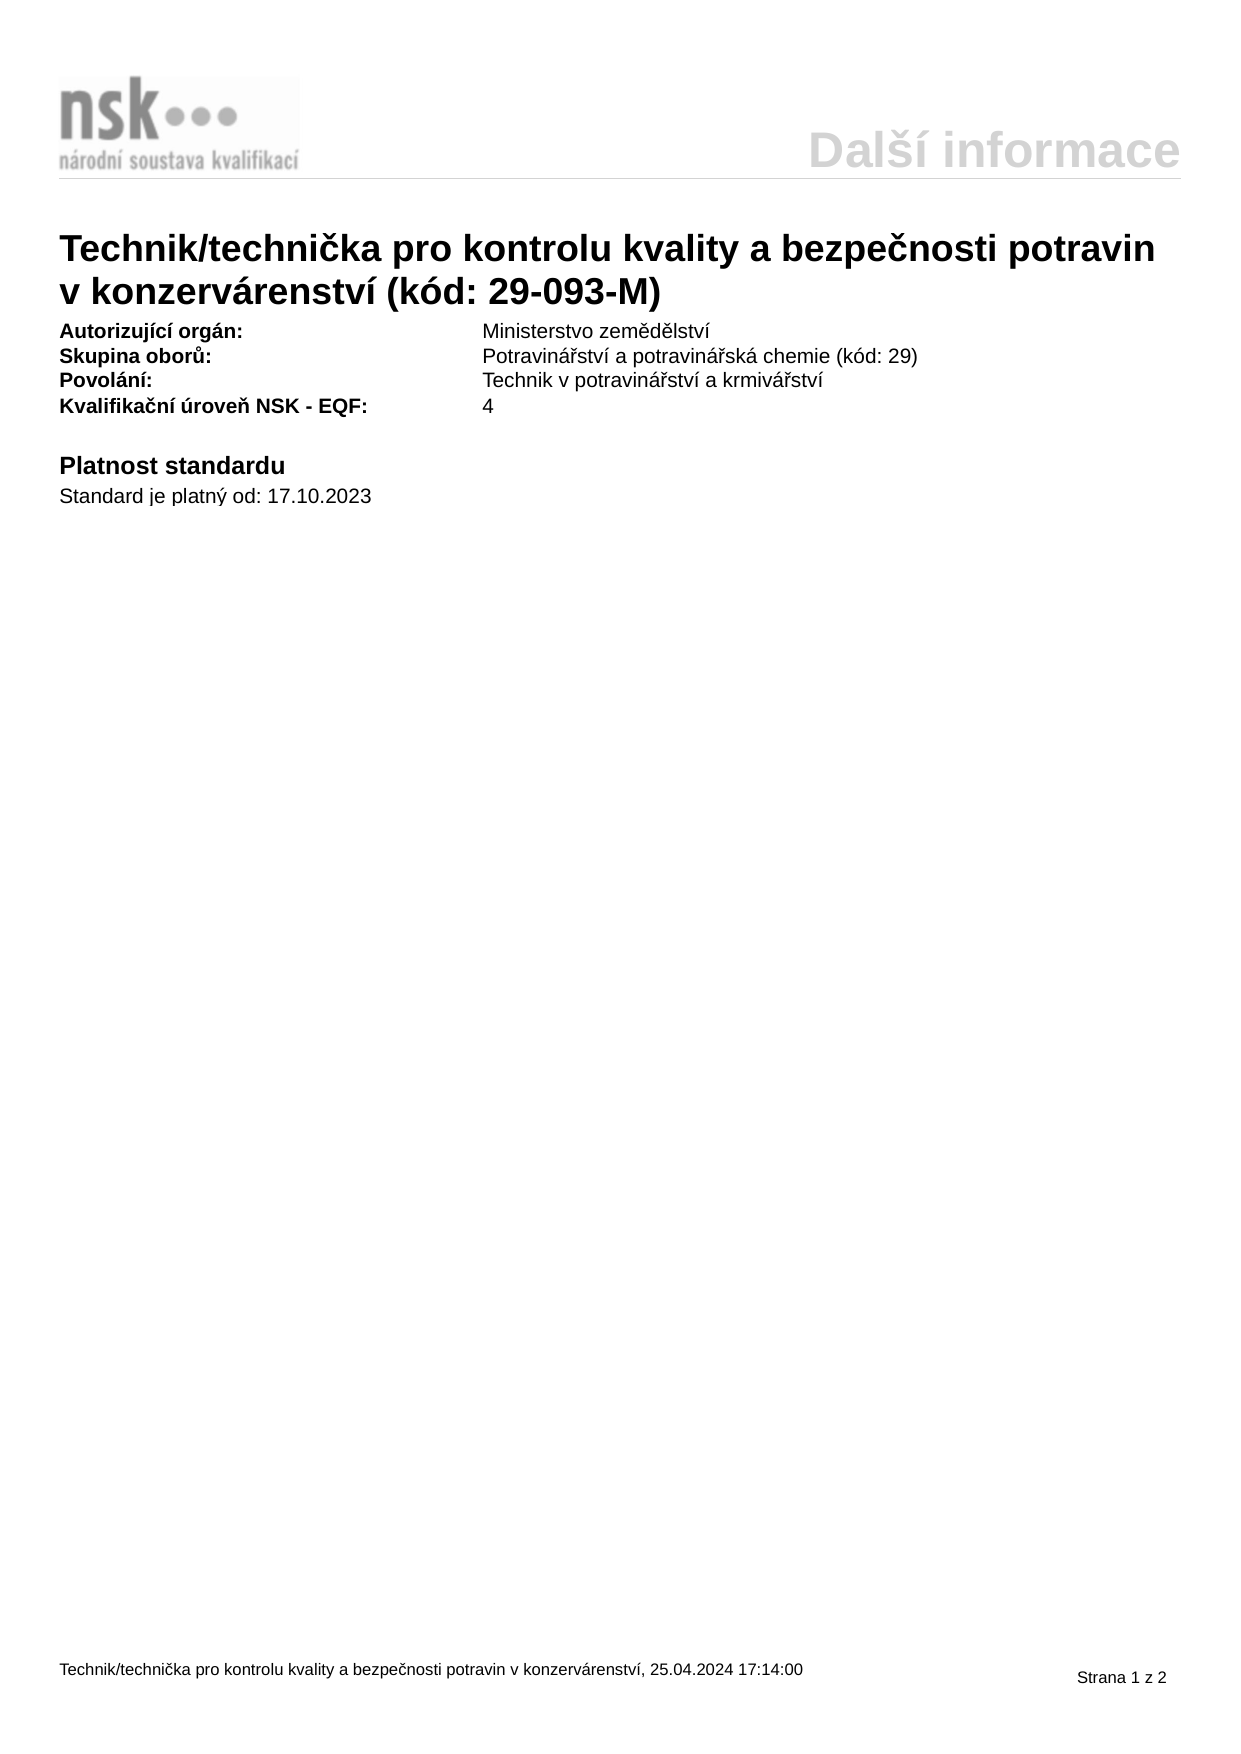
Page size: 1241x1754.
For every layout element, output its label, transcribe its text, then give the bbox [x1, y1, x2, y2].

table_cell Kvalifikační úroveň NSK - EQF: [59, 394, 482, 417]
table_cell [482, 196, 619, 224]
table_cell [861, 418, 1167, 447]
table_cell Standard je platný od: 17.10.2023 [59, 484, 1181, 506]
table_cell [119, 172, 482, 178]
table_cell [627, 196, 861, 224]
table_cell [482, 1106, 619, 1383]
table_cell [619, 506, 627, 806]
table_cell [627, 1384, 861, 1659]
table_cell [861, 1384, 1167, 1659]
table_cell [119, 313, 482, 319]
table_cell Skupina oborů: [59, 344, 482, 368]
table_header Další informace [627, 59, 1181, 178]
table_cell [59, 179, 1181, 196]
table_cell [59, 418, 119, 447]
table_cell [119, 1384, 482, 1659]
table_cell [627, 418, 861, 447]
table_cell [59, 172, 119, 178]
table_cell [619, 196, 627, 224]
table_cell [482, 418, 619, 447]
table_cell [861, 1106, 1167, 1383]
table_cell [1167, 1384, 1181, 1659]
table_cell [119, 196, 482, 224]
table_cell [861, 806, 1167, 1106]
table_cell [59, 1384, 119, 1659]
table_cell [861, 506, 1167, 806]
table_cell [619, 418, 627, 447]
table_cell Ministerstvo zemědělství [482, 319, 1181, 344]
table_cell Povolání: [59, 368, 482, 392]
table_cell [119, 806, 482, 1106]
table_cell [1167, 1660, 1181, 1696]
table_cell [619, 1106, 627, 1383]
table_cell [119, 418, 482, 447]
table_cell [1167, 506, 1181, 806]
table_cell Technik/technička pro kontrolu kvality a bezpečnosti potravin v konzervárenství (kód: 29-093-M) [59, 224, 1181, 313]
table_cell [1167, 196, 1181, 224]
table_cell [861, 313, 1167, 319]
table_cell [59, 313, 119, 319]
table_cell [619, 313, 627, 319]
table_cell [619, 806, 627, 1106]
table_cell Strana 1 z 2 [861, 1660, 1167, 1696]
table_cell [619, 1384, 627, 1659]
table_cell 4 [482, 394, 1181, 417]
table_cell [482, 506, 619, 806]
table_cell [619, 172, 627, 178]
table_cell [482, 172, 619, 178]
table_cell [59, 1106, 119, 1383]
table_header [620, 59, 627, 172]
table_cell [482, 313, 619, 319]
table_cell [1167, 418, 1181, 447]
table_cell [627, 313, 861, 319]
table_cell [59, 196, 119, 224]
table_cell [1167, 806, 1181, 1106]
table_cell [119, 506, 482, 806]
table_cell [59, 506, 119, 806]
table_cell [861, 196, 1167, 224]
table_cell Autorizující orgán: [59, 319, 482, 343]
table_cell [1167, 313, 1181, 319]
table_cell Platnost standardu [59, 448, 1181, 483]
table_cell [119, 1106, 482, 1383]
table_cell [482, 806, 619, 1106]
table_cell [627, 506, 861, 806]
picture [58, 59, 620, 172]
table_cell [627, 1106, 861, 1383]
table_cell Technik v potravinářství a krmivářství [482, 368, 1181, 393]
table_cell Potravinářství a potravinářská chemie (kód: 29) [482, 344, 1181, 368]
table_cell [627, 806, 861, 1106]
table_cell [482, 1384, 619, 1659]
table_cell [1167, 1106, 1181, 1383]
table_cell [59, 806, 119, 1106]
table_cell Technik/technička pro kontrolu kvality a bezpečnosti potravin v konzervárenství, 25.04.2024 17:14:00 [59, 1660, 861, 1696]
